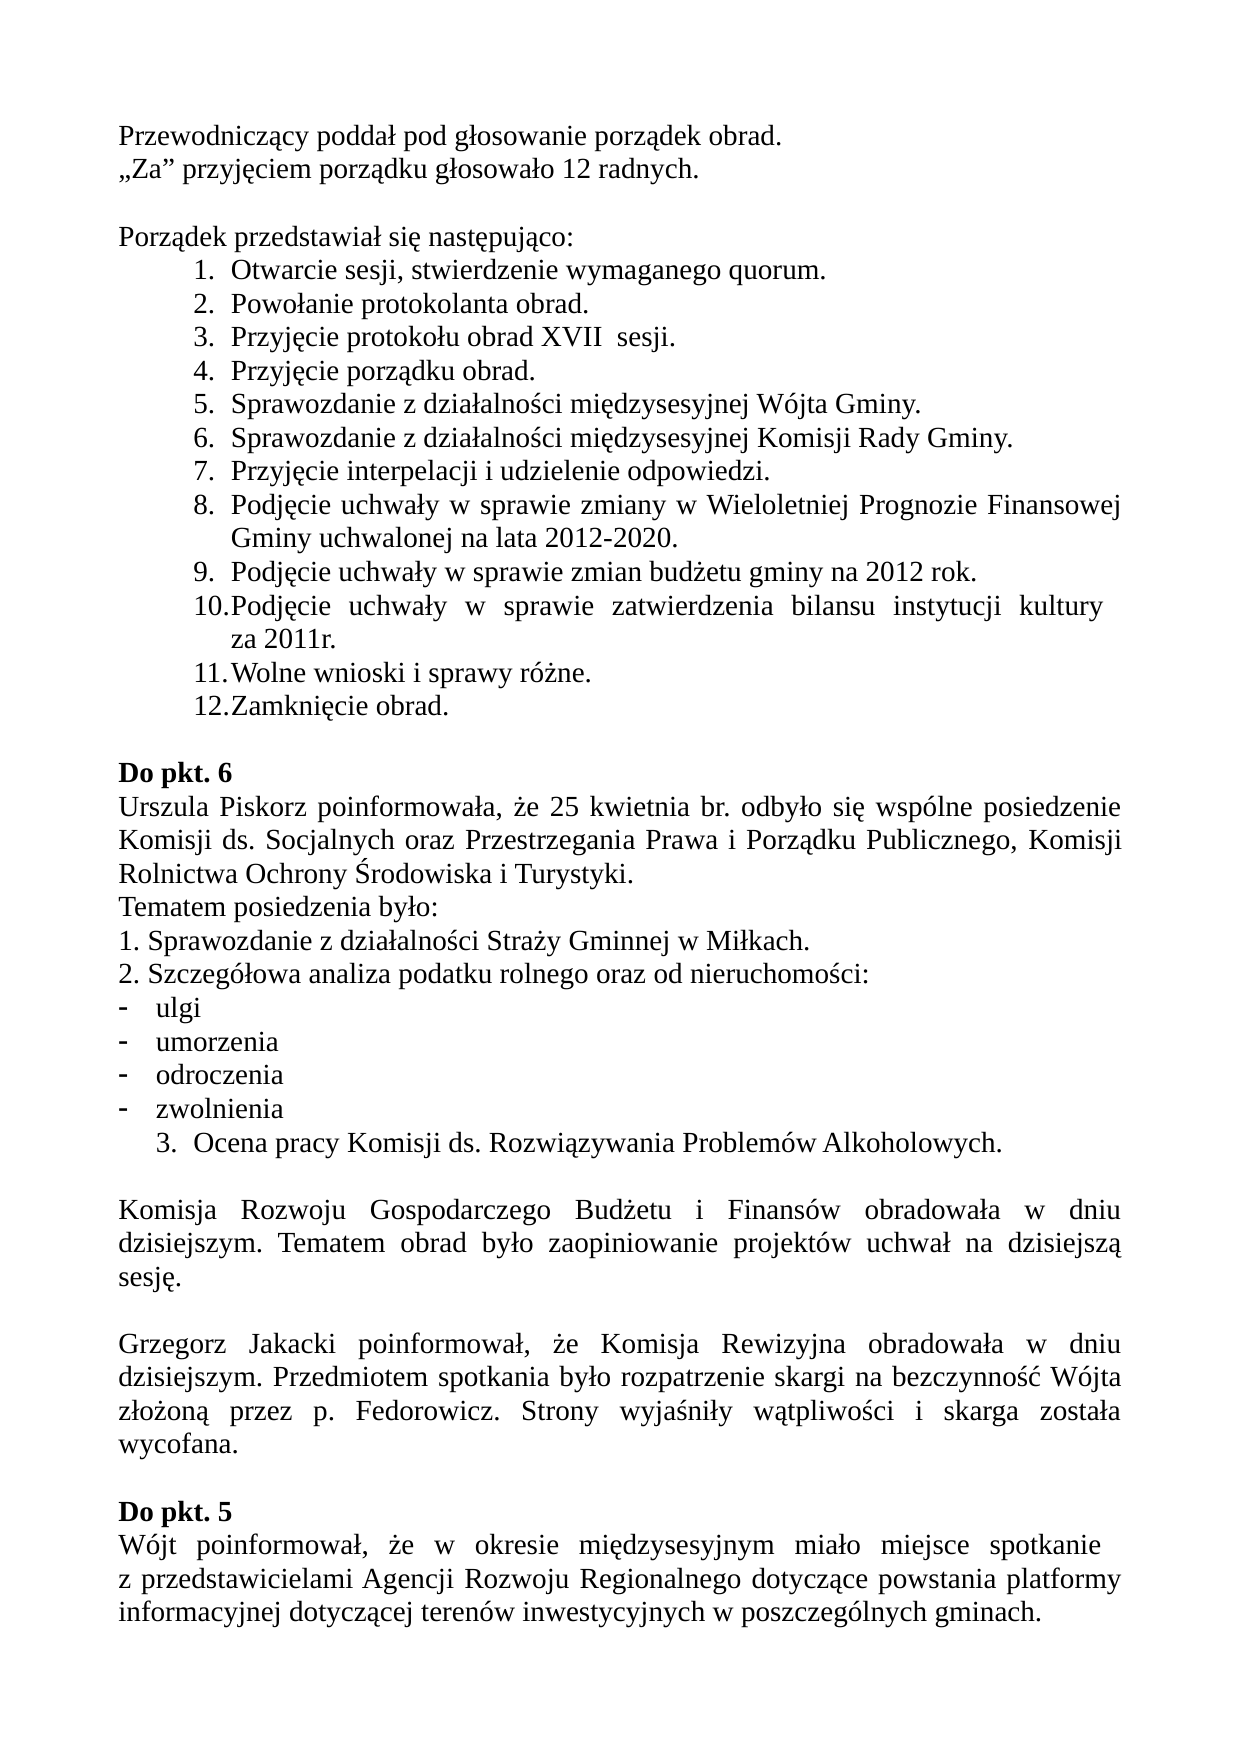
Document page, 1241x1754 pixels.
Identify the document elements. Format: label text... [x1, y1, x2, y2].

list Sprawozdanie z działalności międzysesyjnej Komisji Rady Gminy. [193, 420, 1122, 453]
text 1. Sprawozdanie z działalności Straży Gminnej w Miłkach. [118, 923, 1122, 957]
text Przewodniczący poddał pod głosowanie porządek obrad. [118, 118, 1122, 152]
list Powołanie protokolanta obrad. [193, 286, 1122, 319]
text „Za” przyjęciem porządku głosowało 12 radnych. [118, 152, 1122, 185]
list Wolne wnioski i sprawy różne. [193, 655, 1122, 688]
list Przyjęcie protokołu obrad XVII sesji. [193, 319, 1122, 353]
text Komisja Rozwoju Gospodarczego Budżetu i Finansów obradowała w dniu dzisiejszym. Tematem obrad było zaopiniowanie projektów uchwał na dzisiejszą sesję. [118, 1192, 1122, 1292]
list Przyjęcie porządku obrad. [193, 353, 1122, 386]
text Grzegorz Jakacki poinformował, że Komisja Rewizyjna obradowała w dniu dzisiejszym. Przedmiotem spotkania było rozpatrzenie skargi na bezczynność Wójta złożoną przez p. Fedorowicz. Strony wyjaśniły wątpliwości i skarga została wycofana. [118, 1326, 1122, 1460]
list Zamknięcie obrad. [193, 688, 1122, 722]
list ulgi [118, 990, 1122, 1024]
list Sprawozdanie z działalności międzysesyjnej Wójta Gminy. [193, 386, 1122, 420]
text 2. Szczegółowa analiza podatku rolnego oraz od nieruchomości: [118, 957, 1122, 990]
list Podjęcie uchwały w sprawie zmian budżetu gminy na 2012 rok. [193, 554, 1122, 588]
text Wójt poinformował, że w okresie międzysesyjnym miało miejsce spotkanie z przedstawicielami Agencji Rozwoju Regionalnego dotyczące powstania platformy informacyjnej dotyczącej terenów inwestycyjnych w poszczególnych gminach. [118, 1527, 1122, 1628]
list zwolnienia [118, 1091, 1122, 1125]
list umorzenia [118, 1024, 1122, 1057]
text Urszula Piskorz poinformowała, że 25 kwietnia br. odbyło się wspólne posiedzenie Komisji ds. Socjalnych oraz Przestrzegania Prawa i Porządku Publicznego, Komisji Rolnictwa Ochrony Środowiska i Turystyki. [118, 789, 1122, 889]
text Tematem posiedzenia było: [118, 889, 1122, 923]
text Do pkt. 5 [118, 1494, 1122, 1527]
list odroczenia [118, 1057, 1122, 1091]
list Przyjęcie interpelacji i udzielenie odpowiedzi. [193, 453, 1122, 487]
list Podjęcie uchwały w sprawie zmiany w Wieloletniej Prognozie Finansowej Gminy uchwalonej na lata 2012-2020. [193, 487, 1122, 554]
text Porządek przedstawiał się następująco: [118, 219, 1122, 252]
list Ocena pracy Komisji ds. Rozwiązywania Problemów Alkoholowych. [156, 1125, 1122, 1158]
text Do pkt. 6 [118, 755, 1122, 789]
list Otwarcie sesji, stwierdzenie wymaganego quorum. [193, 252, 1122, 286]
list Podjęcie uchwały w sprawie zatwierdzenia bilansu instytucji kultury za 2011r. [193, 588, 1122, 655]
